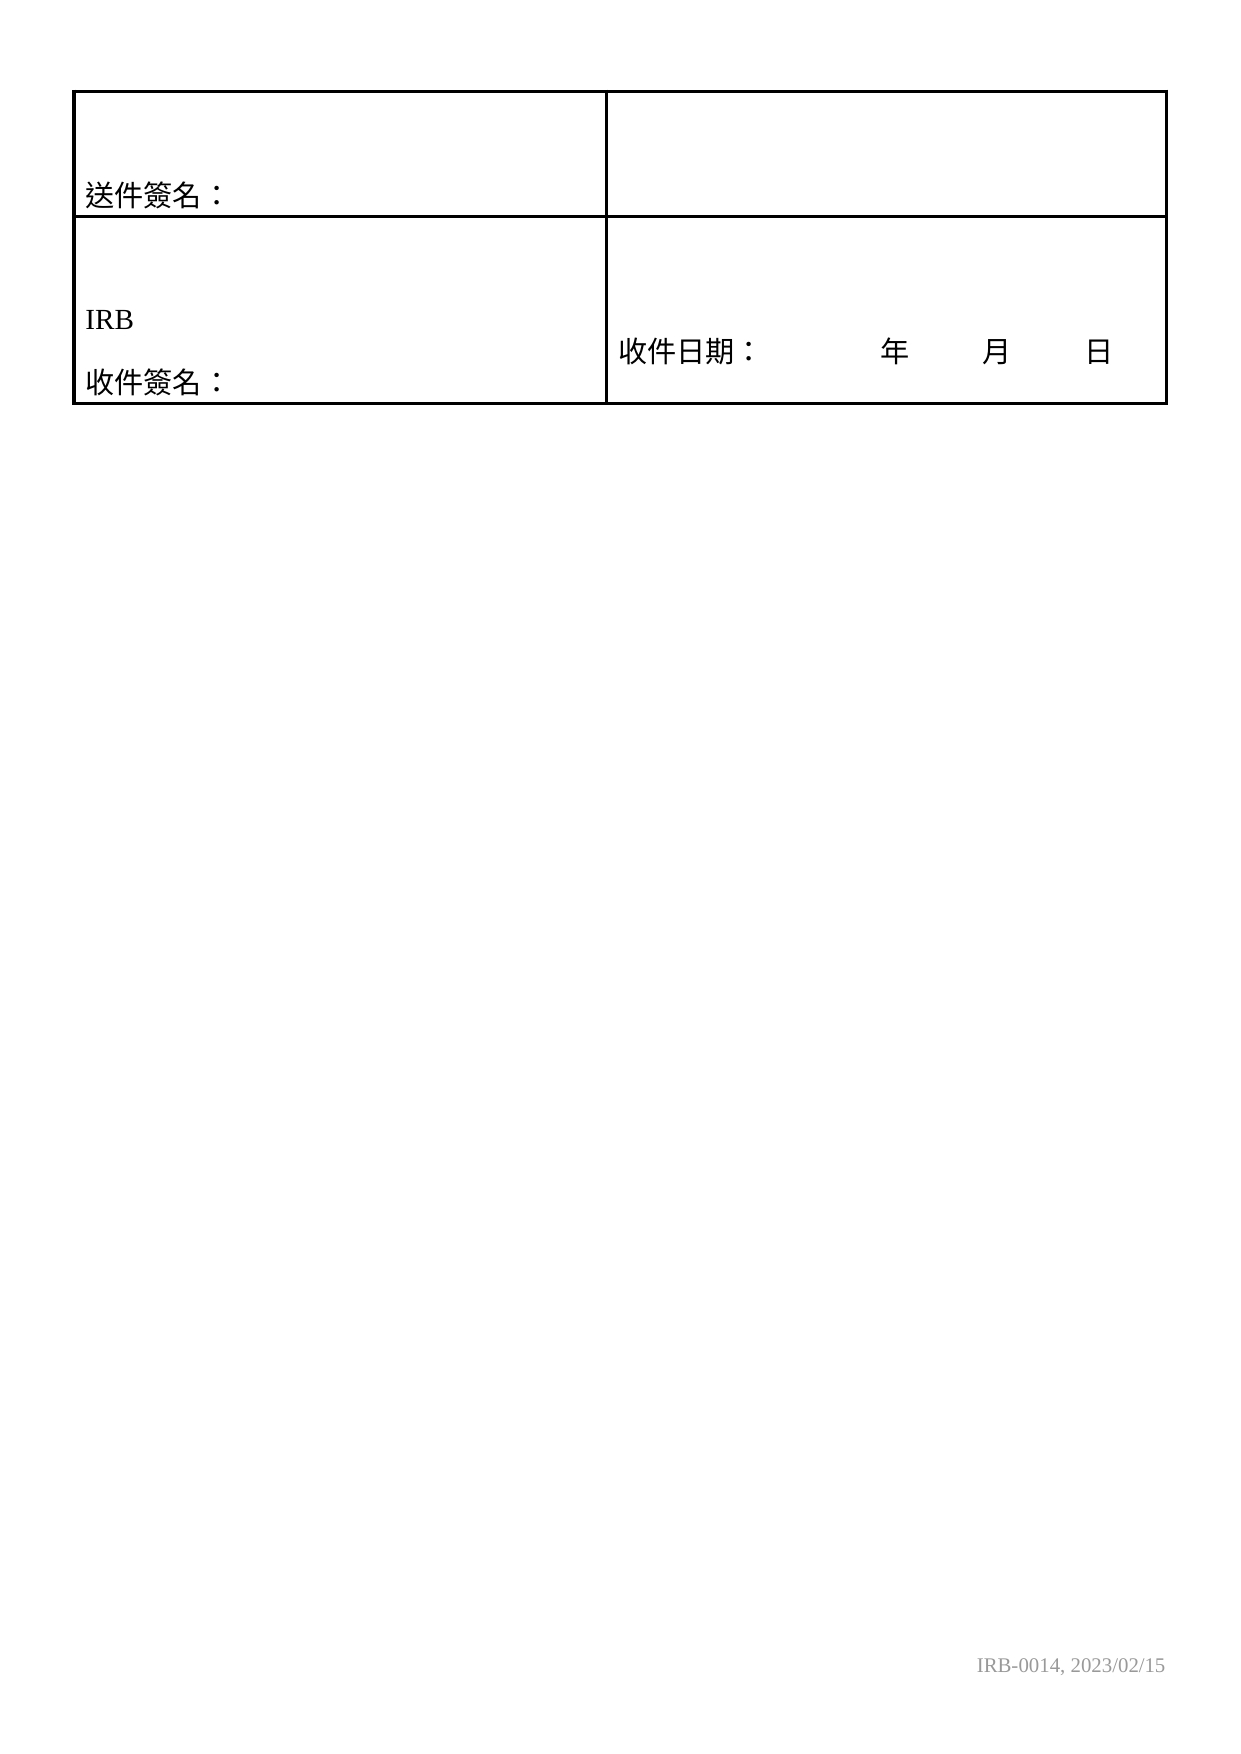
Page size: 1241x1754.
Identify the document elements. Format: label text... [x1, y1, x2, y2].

table_cell 送件簽名： [76, 93, 605, 214]
table_cell [608, 93, 1165, 214]
table_cell 收件日期： 年 月 日 [608, 218, 1165, 402]
table_cell IRB 收件簽名： [76, 218, 605, 402]
